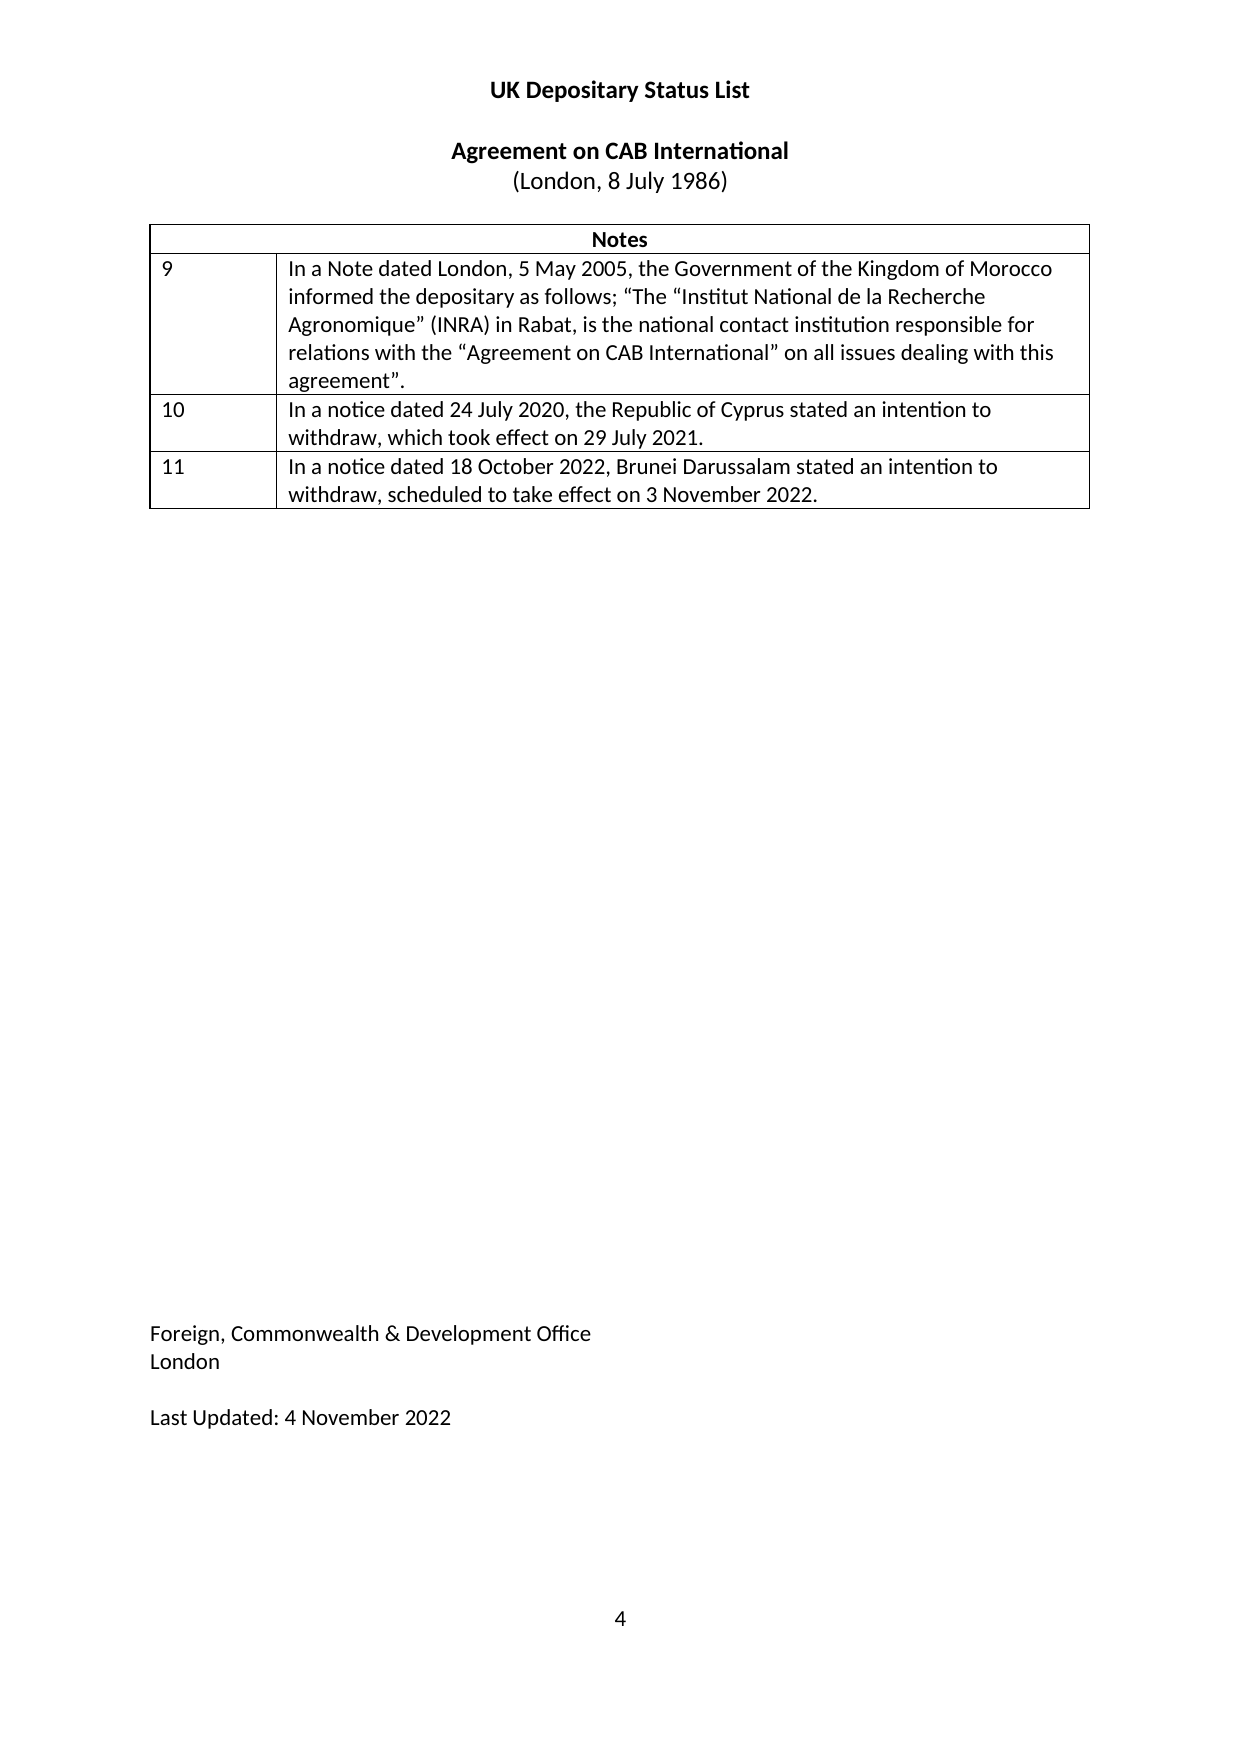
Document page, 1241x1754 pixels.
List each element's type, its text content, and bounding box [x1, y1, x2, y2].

table_cell In a notice dated 18 October 2022, Brunei Darussalam stated an intention to withdraw, scheduled to take effect on 3 November 2022. [277, 452, 1089, 508]
table_cell In a notice dated 24 July 2020, the Republic of Cyprus stated an intention to withdraw, which took effect on 29 July 2021. [277, 395, 1089, 451]
table_cell 11 [151, 452, 276, 508]
table_cell 10 [151, 395, 276, 451]
table_cell 9 [151, 254, 276, 394]
table_header Notes [151, 225, 1089, 253]
text Foreign, Commonwealth & Development Office [150, 1319, 1090, 1347]
text Last Updated: 4 November 2022 [150, 1403, 1090, 1431]
text London [150, 1347, 1090, 1375]
table_cell In a Note dated London, 5 May 2005, the Government of the Kingdom of Morocco informed the depositary as follows; “The “Institut National de la Recherche Agronomique” (INRA) in Rabat, is the national contact institution responsible for relations with the “Agreement on CAB International” on all issues dealing with this agreement”. [277, 254, 1089, 394]
